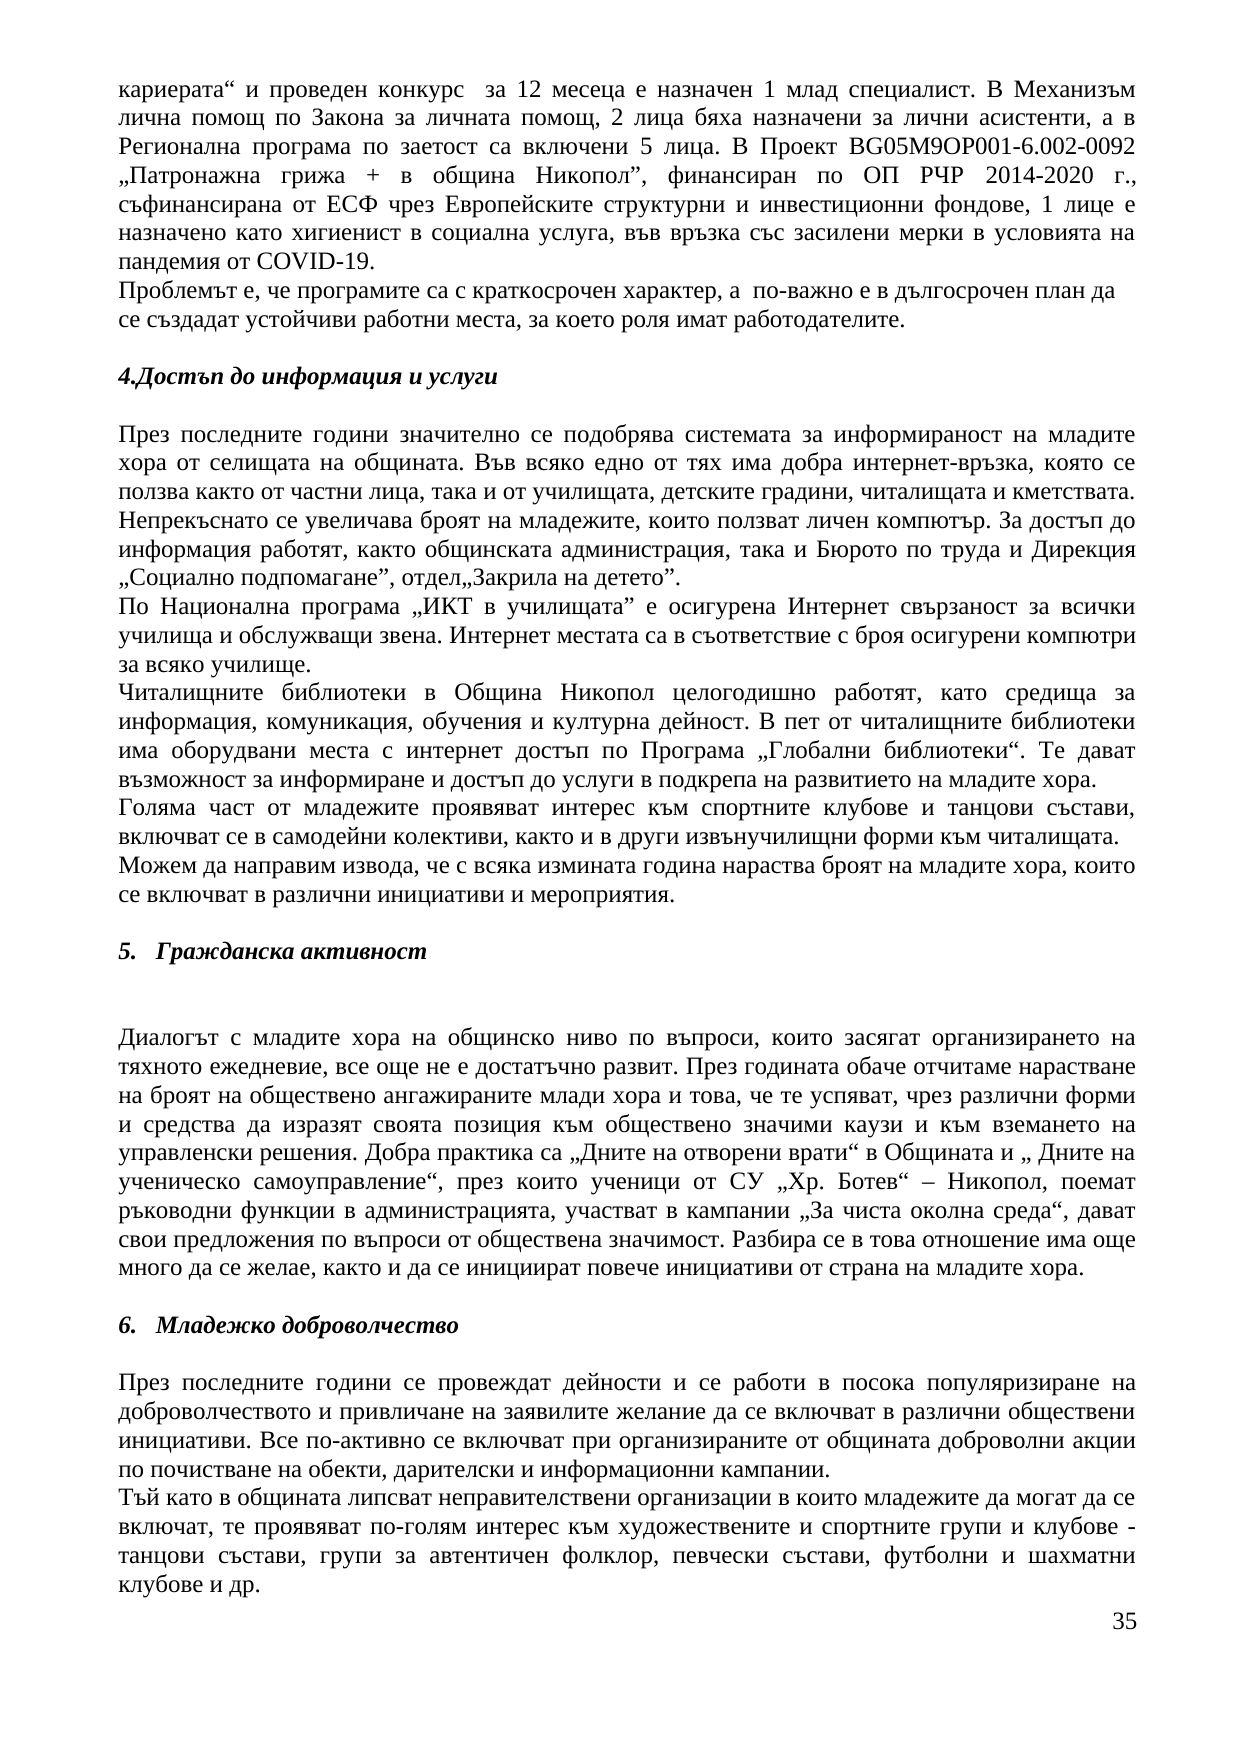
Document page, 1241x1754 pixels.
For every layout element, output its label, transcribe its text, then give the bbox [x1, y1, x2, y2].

text Проблемът е, че програмите са с краткосрочен характер, а по-важно е в дългосрочен план да се създадат устойчиви работни места, за което роля имат работодателите. [118, 275, 1137, 332]
text Читалищните библиотеки в Община Никопол целогодишно работят, като средища за информация, комуникация, обучения и културна дейност. В пет от читалищните библиотеки има оборудвани места с интернет достъп по Програма „Глобални библиотеки“. Те дават възможност за информиране и достъп до услуги в подкрепа на развитието на младите хора. [118, 677, 1137, 792]
text Можем да направим извода, че с всяка измината година нараства броят на младите хора, които се включват в различни инициативи и мероприятия. [118, 850, 1137, 907]
text Диалогът с младите хора на общинско ниво по въпроси, които засягат организирането на тяхното ежедневие, все още не е достатъчно развит. През годината обаче отчитаме нарастване на броят на обществено ангажираните млади хора и това, че те успяват, чрез различни форми и средства да изразят своята позиция към обществено значими каузи и към вземането на управленски решения. Добра практика са „Дните на отворени врати“ в Общината и „ Дните на ученическо самоуправление“, през които ученици от СУ „Хр. Ботев“ – Никопол, поемат ръководни функции в администрацията, участват в кампании „За чиста околна среда“, дават свои предложения по въпроси от обществена значимост. Разбира се в това отношение има още много да се желае, както и да се инициират повече инициативи от страна на младите хора. [118, 1022, 1137, 1281]
list Гражданска активност [118, 936, 1137, 965]
text Тъй като в общината липсват неправителствени организации в които младежите да могат да се включат, те проявяват по-голям интерес към художествените и спортните групи и клубове -танцови състави, групи за автентичен фолклор, певчески състави, футболни и шахматни клубове и др. [118, 1482, 1137, 1597]
text През последните години значително се подобрява системата за информираност на младите хора от селищата на общината. Във всяко едно от тях има добра интернет-връзка, която се ползва както от частни лица, така и от училищата, детските градини, читалищата и кметствата. Непрекъснато се увеличава броят на младежите, които ползват личен компютър. За достъп до информация работят, както общинската администрация, така и Бюрото по труда и Дирекция „Социално подпомагане”, отдел„Закрила на детето”. [118, 419, 1137, 591]
text По Национална програма „ИКТ в училищата” е осигурена Интернет свързаност за всички училища и обслужващи звена. Интернет местата са в съответствие с броя осигурени компютри за всяко училище. [118, 591, 1137, 677]
text Голяма част от младежите проявяват интерес към спортните клубове и танцови състави, включват се в самодейни колективи, както и в други извънучилищни форми към читалищата. [118, 792, 1137, 850]
text 4.Достъп до информация и услуги [118, 361, 1137, 390]
list Младежко доброволчество [118, 1310, 1137, 1339]
text През последните години се провеждат дейности и се работи в посока популяризиране на доброволчеството и привличане на заявилите желание да се включват в различни обществени инициативи. Все по-активно се включват при организираните от общината доброволни акции по почистване на обекти, дарителски и информационни кампании. [118, 1367, 1137, 1482]
text кариерата“ и проведен конкурс за 12 месеца е назначен 1 млад специалист. В Механизъм лична помощ по Закона за личната помощ, 2 лица бяха назначени за лични асистенти, а в Регионална програма по заетост са включени 5 лица. В Проект BG05M9OP001-6.002-0092 „Патронажна грижа + в община Никопол”, финансиран по ОП РЧР 2014-2020 г., съфинансирана от ЕСФ чрез Европейските структурни и инвестиционни фондове, 1 лице е назначено като хигиенист в социална услуга, във връзка със засилени мерки в условията на пандемия от COVID-19. [118, 74, 1137, 275]
